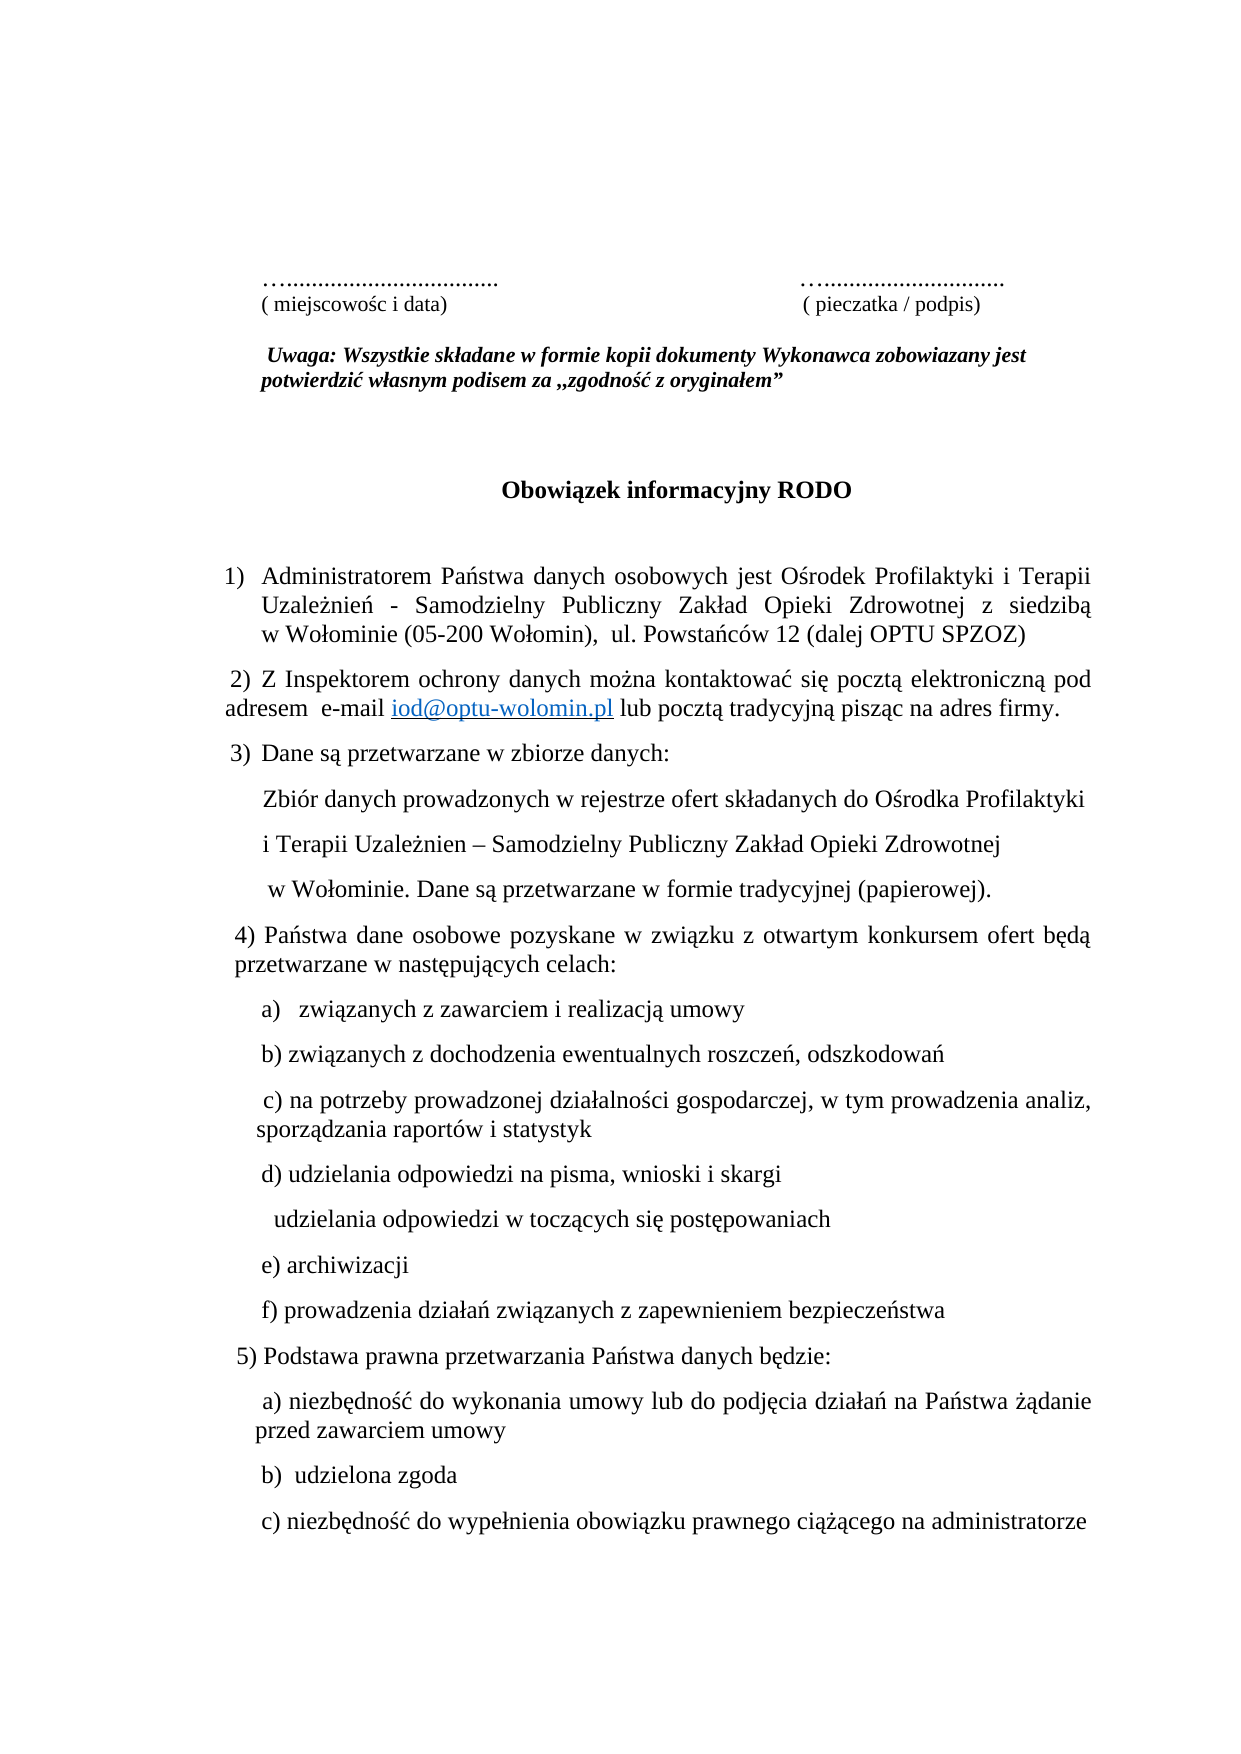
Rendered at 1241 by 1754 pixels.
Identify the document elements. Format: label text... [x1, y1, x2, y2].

text a) niezbędność do wykonania umowy lub do podjęcia działań na Państwa żądanie przed zawarciem umowy [255, 1386, 1092, 1444]
list związanych z zawarciem i realizacją umowy [261, 994, 1092, 1023]
text udzielania odpowiedzi w toczących się postępowaniach [186, 1204, 1092, 1233]
list Administratorem Państwa danych osobowych jest Ośrodek Profilaktyki i Terapii Uzależnień - Samodzielny Publiczny Zakład Opieki Zdrowotnej z siedzibą w Wołominie (05-200 Wołomin), ul. Powstańców 12 (dalej OPTU SPZOZ) [223, 561, 1092, 647]
text b) związanych z dochodzenia ewentualnych roszczeń, odszkodowań [186, 1039, 1092, 1068]
list Dane są przetwarzane w zbiorze danych: [225, 738, 1092, 767]
text c) na potrzeby prowadzonej działalności gospodarczej, w tym prowadzenia analiz, sporządzania raportów i statystyk [256, 1085, 1092, 1142]
text 4) Państwa dane osobowe pozyskane w związku z otwartym konkursem ofert będą przetwarzane w następujących celach: [234, 920, 1092, 977]
text 5) Podstawa prawna przetwarzania Państwa danych będzie: [186, 1341, 1092, 1369]
list Z Inspektorem ochrony danych można kontaktować się pocztą elektroniczną pod adresem e-mail iod@optu-wolomin.pl lub pocztą tradycyjną pisząc na adres firmy. [225, 664, 1092, 722]
list Zbiór danych prowadzonych w rejestrze ofert składanych do Ośrodka Profilaktyki [225, 784, 1092, 812]
text b) udzielona zgoda [186, 1460, 1092, 1489]
text i Terapii Uzależnien – Samodzielny Publiczny Zakład Opieki Zdrowotnej [225, 829, 1092, 858]
text Uwaga: Wszystkie składane w formie kopii dokumenty Wykonawca zobowiazany jest potwierdzić własnym podisem za ,,zgodność z oryginałem” [261, 342, 1092, 392]
text ….................................. …............................. ( miejscowośc i data) ( pieczatka / podpis) [261, 263, 1092, 317]
text Obowiązek informacyjny RODO [261, 475, 1092, 504]
text f) prowadzenia działań związanych z zapewnieniem bezpieczeństwa [186, 1295, 1092, 1324]
text e) archiwizacji [186, 1250, 1092, 1279]
text d) udzielania odpowiedzi na pisma, wnioski i skargi [186, 1159, 1092, 1188]
text w Wołominie. Dane są przetwarzane w formie tradycyjnej (papierowej). [225, 874, 1092, 903]
text c) niezbędność do wypełnienia obowiązku prawnego ciążącego na administratorze [186, 1506, 1092, 1534]
